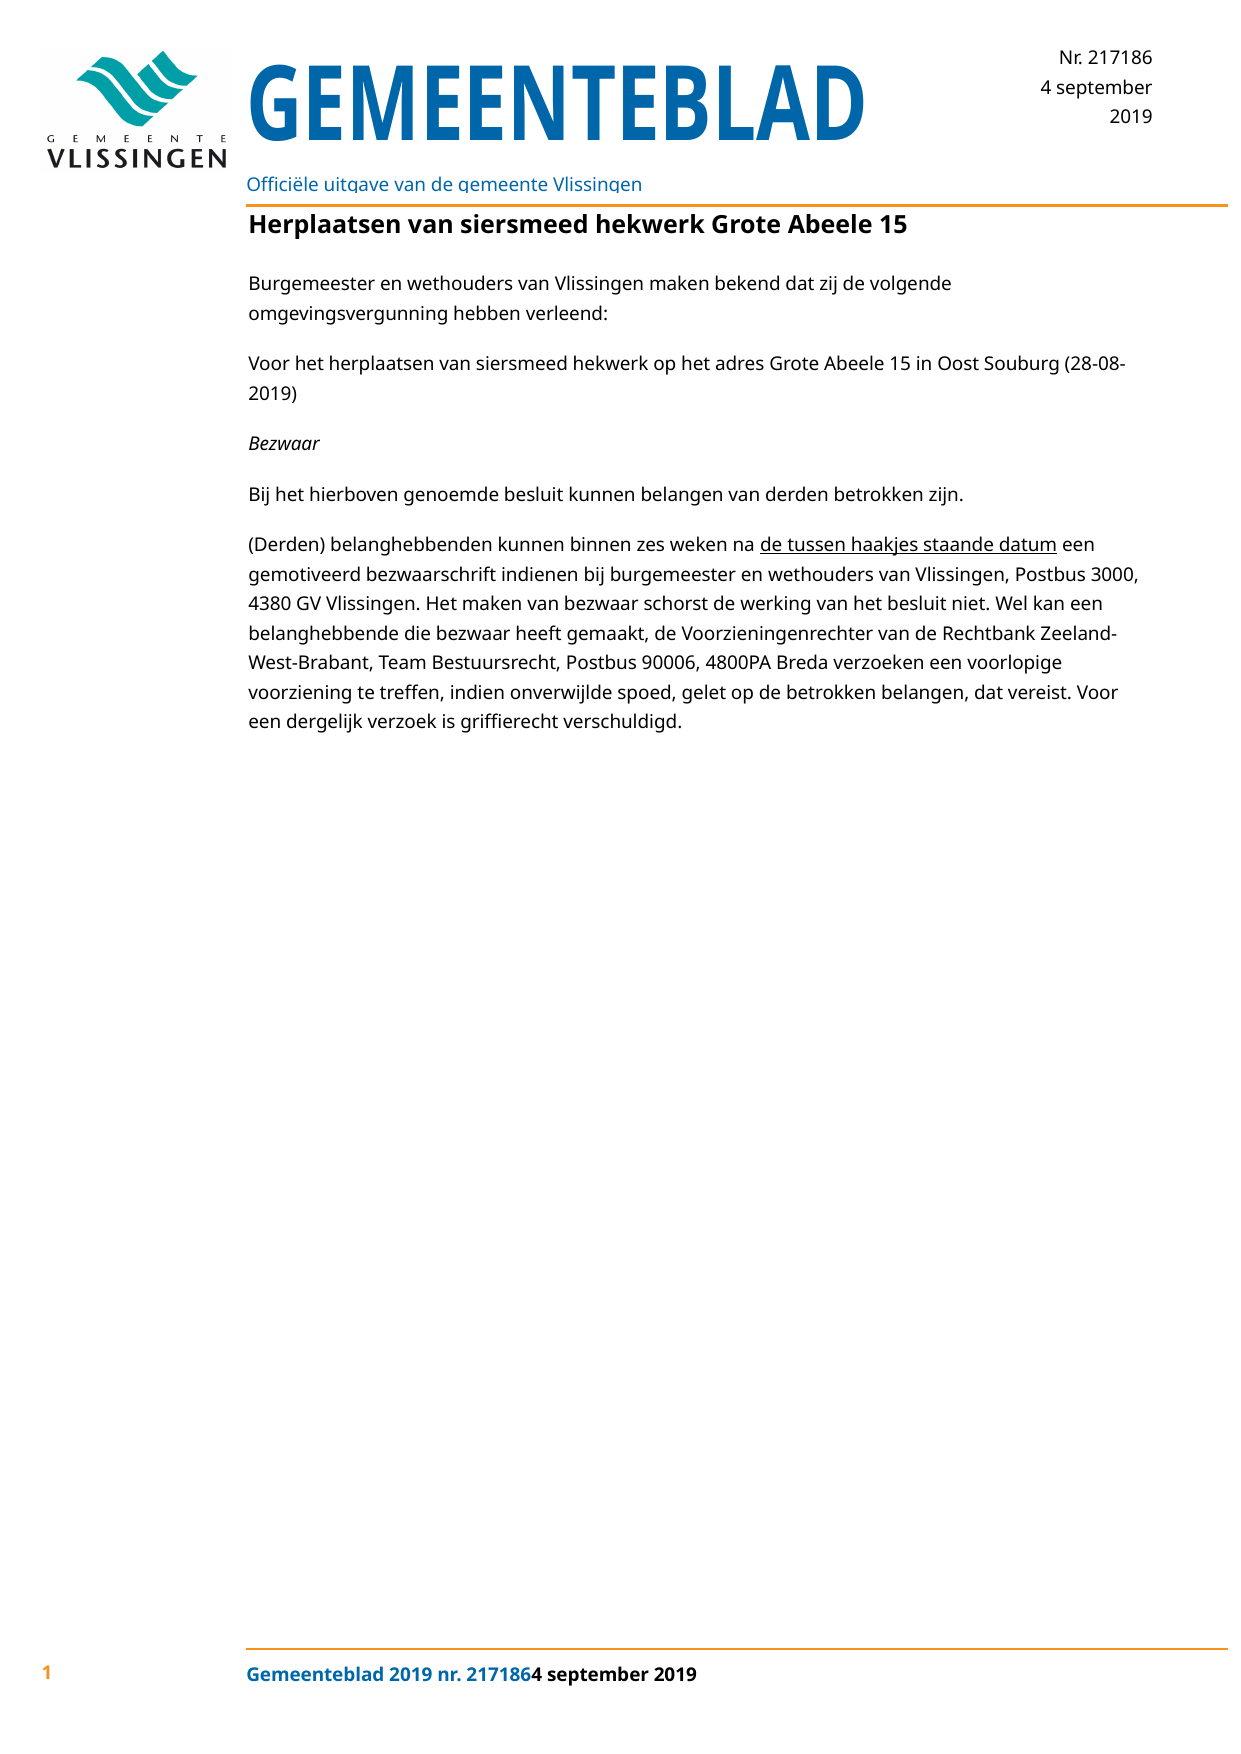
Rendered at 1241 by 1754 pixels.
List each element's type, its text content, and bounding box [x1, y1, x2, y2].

text Voor het herplaatsen van siersmeed hekwerk op het adres Grote Abeele 15 in Oost Souburg (28-08-2019) [248, 350, 1152, 406]
text Bij het hierboven genoemde besluit kunnen belangen van derden betrokken zijn. [248, 481, 1152, 506]
text Bezwaar [248, 430, 1152, 456]
text (Derden) belanghebbenden kunnen binnen zes weken na de tussen haakjes staande datum een gemotiveerd bezwaarschrift indienen bij burgemeester en wethouders van Vlissingen, Postbus 3000, 4380 GV Vlissingen. Het maken van bezwaar schorst de werking van het besluit niet. Wel kan een belanghebbende die bezwaar heeft gemaakt, de Voorzieningenrechter van de Rechtbank Zeeland-West-Brabant, Team Bestuursrecht, Postbus 90006, 4800PA Breda verzoeken een voorlopige voorziening te treffen, indien onverwijlde spoed, gelet op de betrokken belangen, dat vereist. Voor een dergelijk verzoek is griffierecht verschuldigd. [248, 531, 1152, 734]
text Burgemeester en wethouders van Vlissingen maken bekend dat zij de volgende omgevingsvergunning hebben verleend: [248, 270, 1152, 326]
picture [41, 47, 231, 172]
text Herplaatsen van siersmeed hekwerk Grote Abeele 15 [248, 207, 1152, 241]
